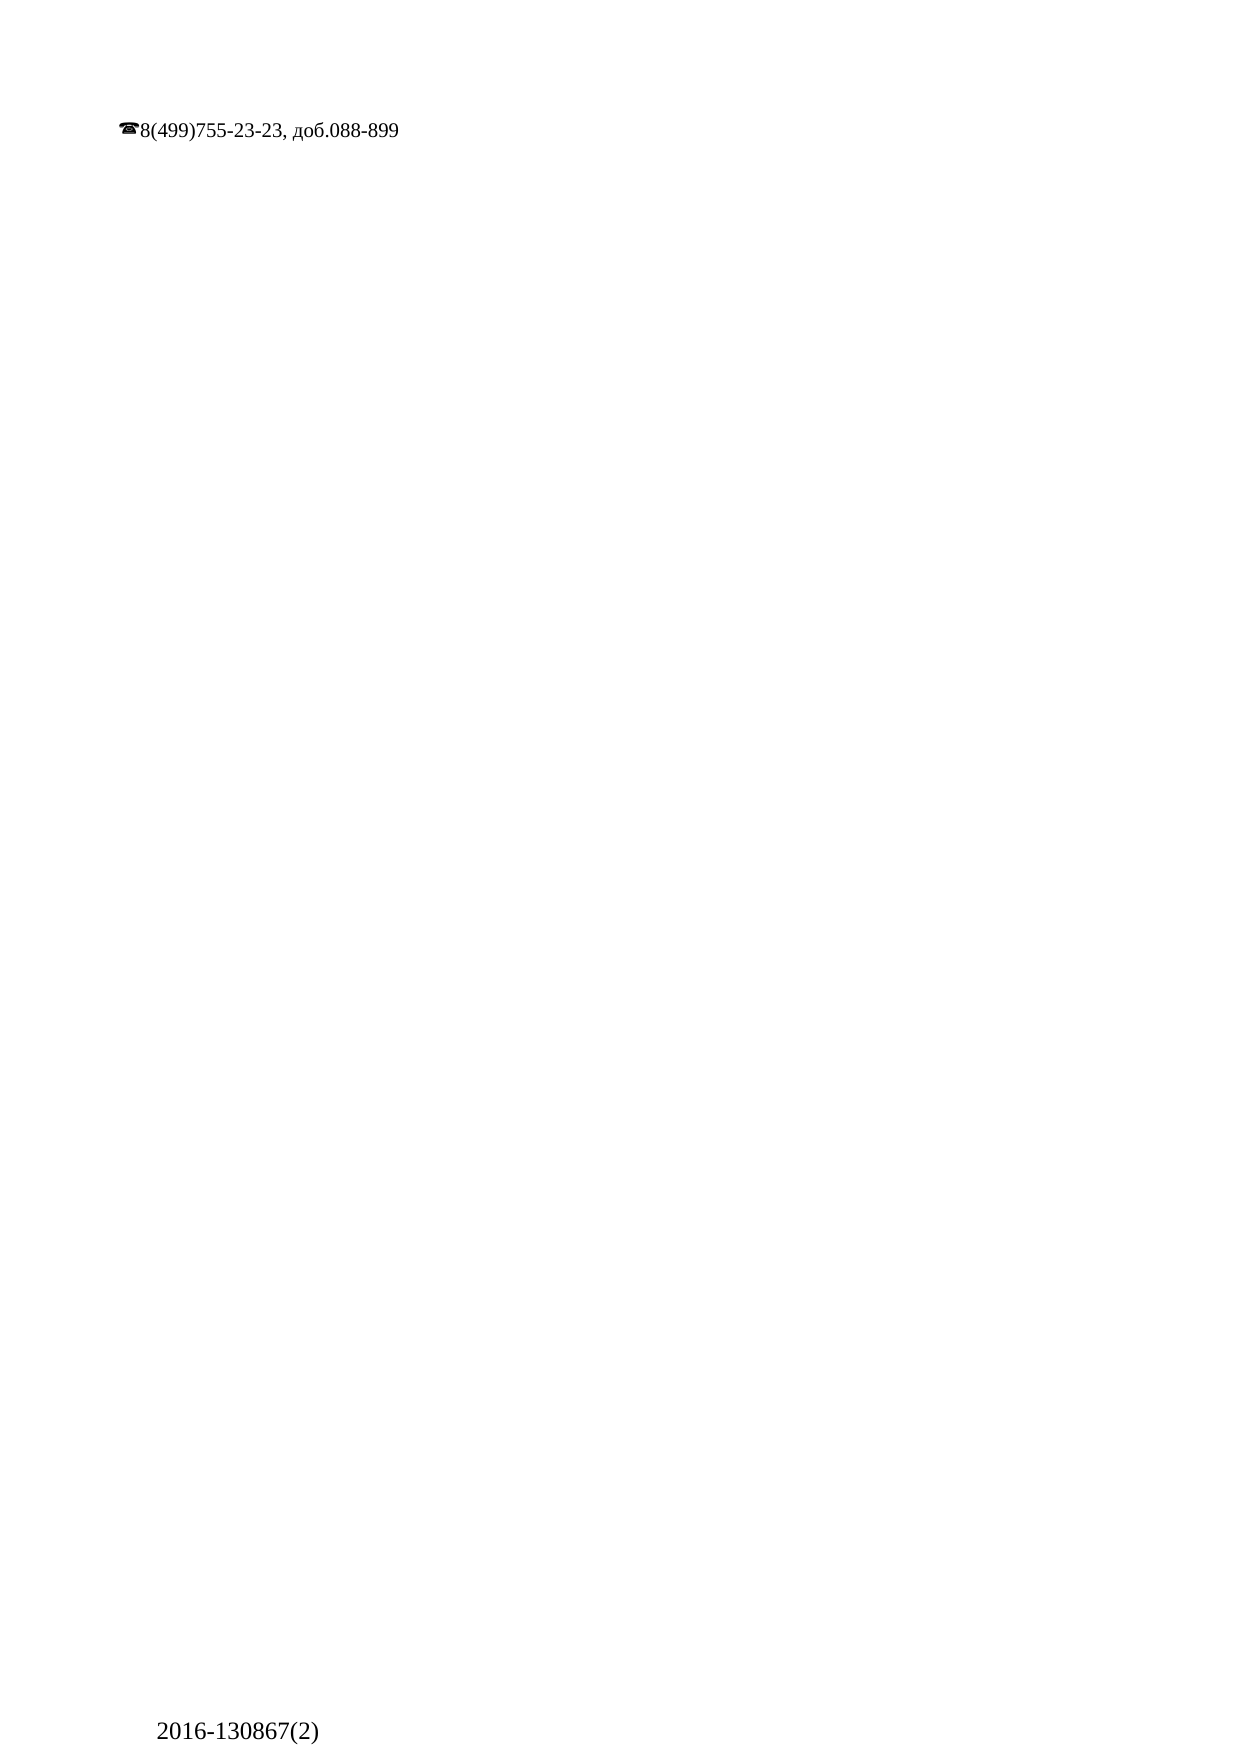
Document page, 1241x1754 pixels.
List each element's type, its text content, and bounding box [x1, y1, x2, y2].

text (8(499)755-23-23, доб.088-899 [118, 118, 1122, 142]
